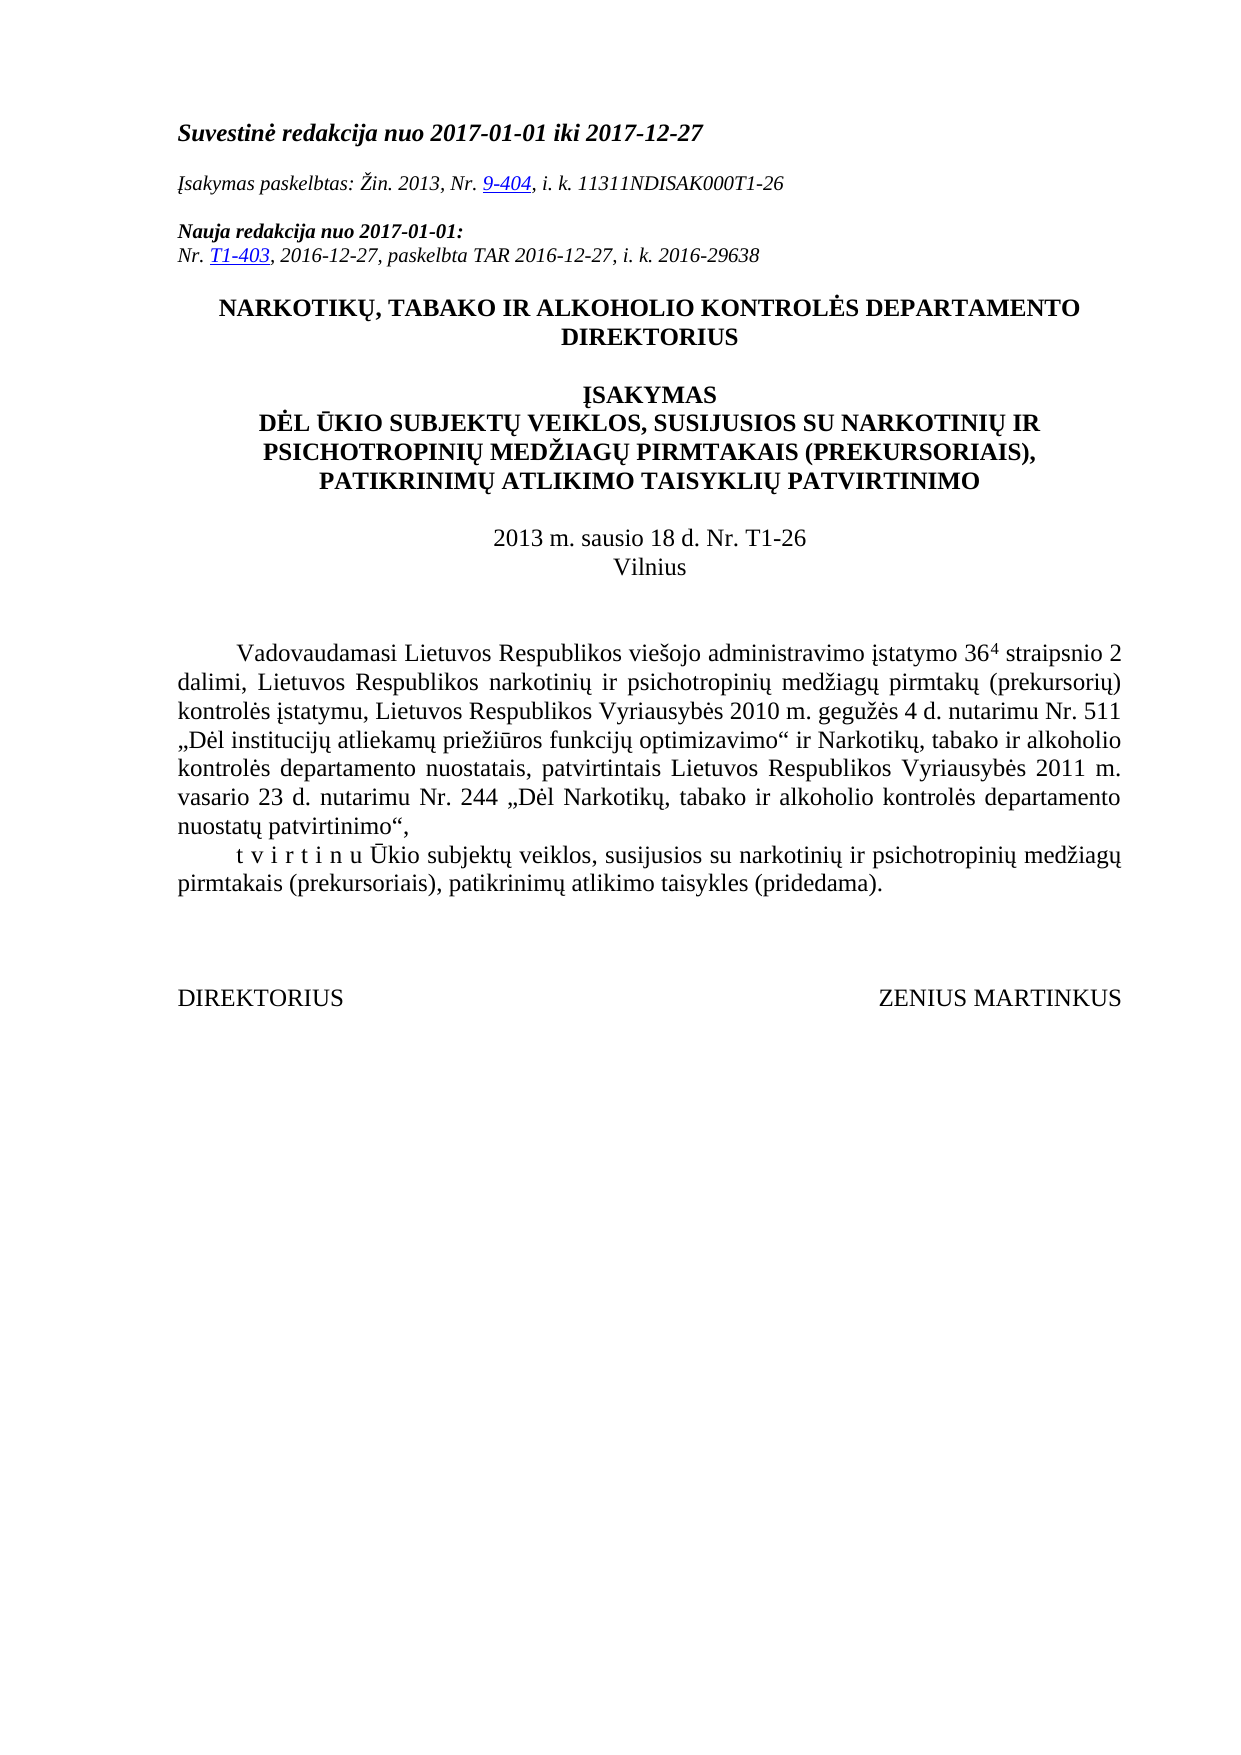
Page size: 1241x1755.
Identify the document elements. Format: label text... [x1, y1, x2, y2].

text ĮSAKYMAS [177, 380, 1122, 408]
text Įsakymas paskelbtas: Žin. 2013, Nr. 9-404, i. k. 11311NDISAK000T1-26 [177, 171, 1122, 195]
text Nr. T1-403, 2016-12-27, paskelbta TAR 2016-12-27, i. k. 2016-29638 [177, 243, 1122, 267]
text Direktorius Zenius Martinkus [177, 983, 1122, 1012]
text DĖL ŪKIO SUBJEKTŲ VEIKLOS, SUSIJUSIOS SU NARKOTINIŲ IR PSICHOTROPINIŲ MEDŽIAGŲ PIRMTAKAIS (PREKURSORIAIS), PATIKRINIMŲ ATLIKIMO TAISYKLIŲ PATVIRTINIMO [177, 408, 1122, 495]
text t v i r t i n u Ūkio subjektų veiklos, susijusios su narkotinių ir psichotropinių medžiagų pirmtakais (prekursoriais), patikrinimų atlikimo taisykles (pridedama). [177, 840, 1122, 897]
text Vadovaudamasi Lietuvos Respublikos viešojo administravimo įstatymo 364 straipsnio 2 dalimi, Lietuvos Respublikos narkotinių ir psichotropinių medžiagų pirmtakų (prekursorių) kontrolės įstatymu, Lietuvos Respublikos Vyriausybės 2010 m. gegužės 4 d. nutarimu Nr. 511 „Dėl institucijų atliekamų priežiūros funkcijų optimizavimo“ ir Narkotikų, tabako ir alkoholio kontrolės departamento nuostatais, patvirtintais Lietuvos Respublikos Vyriausybės 2011 m. vasario 23 d. nutarimu Nr. 244 „Dėl Narkotikų, tabako ir alkoholio kontrolės departamento nuostatų patvirtinimo“, [177, 638, 1122, 840]
text NARKOTIKŲ, TABAKO IR ALKOHOLIO KONTROLĖS DEPARTAMENTO [177, 293, 1122, 322]
text Suvestinė redakcija nuo 2017-01-01 iki 2017-12-27 [177, 118, 1122, 147]
text Nauja redakcija nuo 2017-01-01: [177, 219, 1122, 243]
text 2013 m. sausio 18 d. Nr. T1-26 [177, 523, 1122, 552]
text Vilnius [177, 552, 1122, 581]
text DIREKTORIUS [177, 322, 1122, 351]
